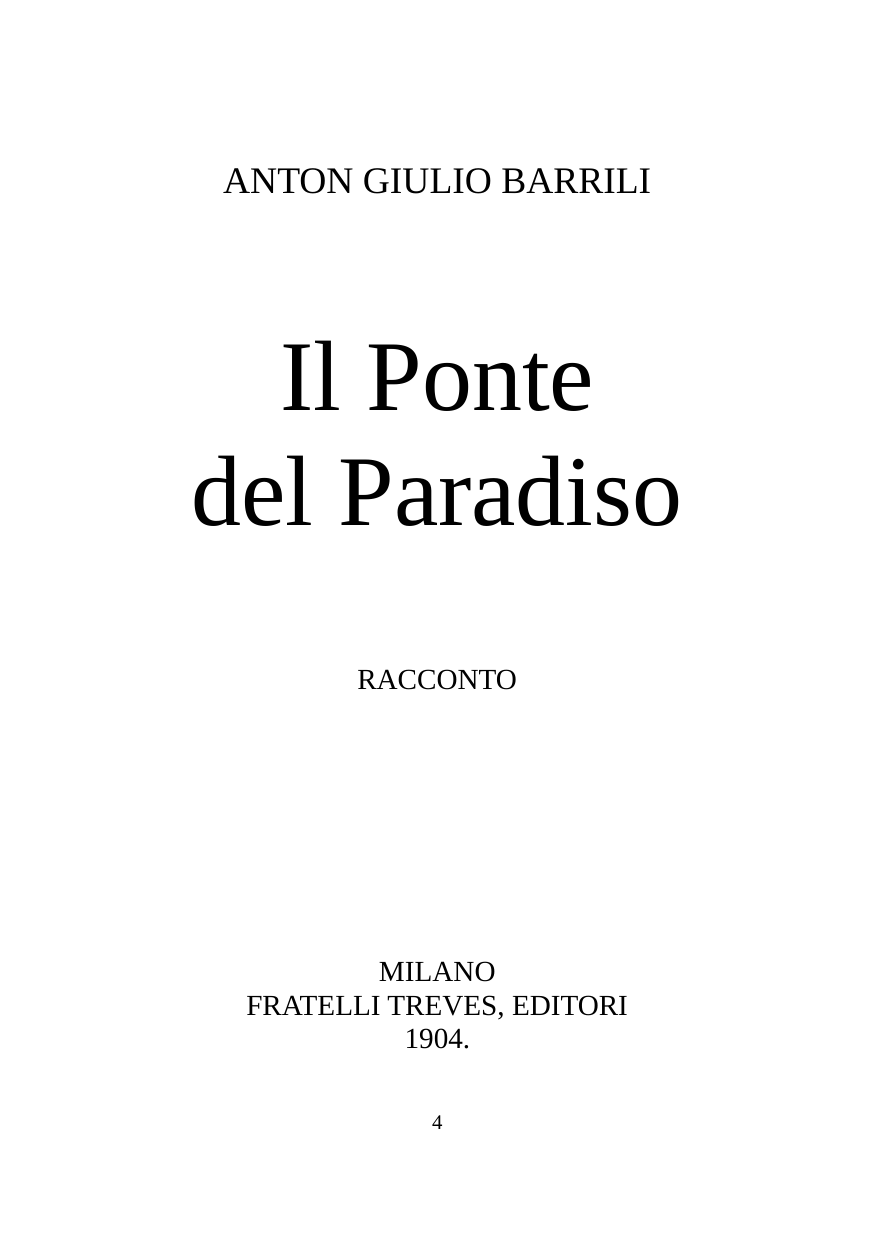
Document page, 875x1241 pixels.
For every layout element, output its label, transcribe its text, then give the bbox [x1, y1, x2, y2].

text 1904. [106, 1021, 768, 1055]
text FRATELLI TREVES, EDITORI [106, 988, 768, 1021]
text RACCONTO [106, 662, 768, 695]
text del Paradiso [106, 432, 768, 547]
text MILANO [106, 954, 768, 988]
text Il Ponte [106, 317, 768, 432]
text ANTON GIULIO BARRILI [106, 159, 768, 202]
